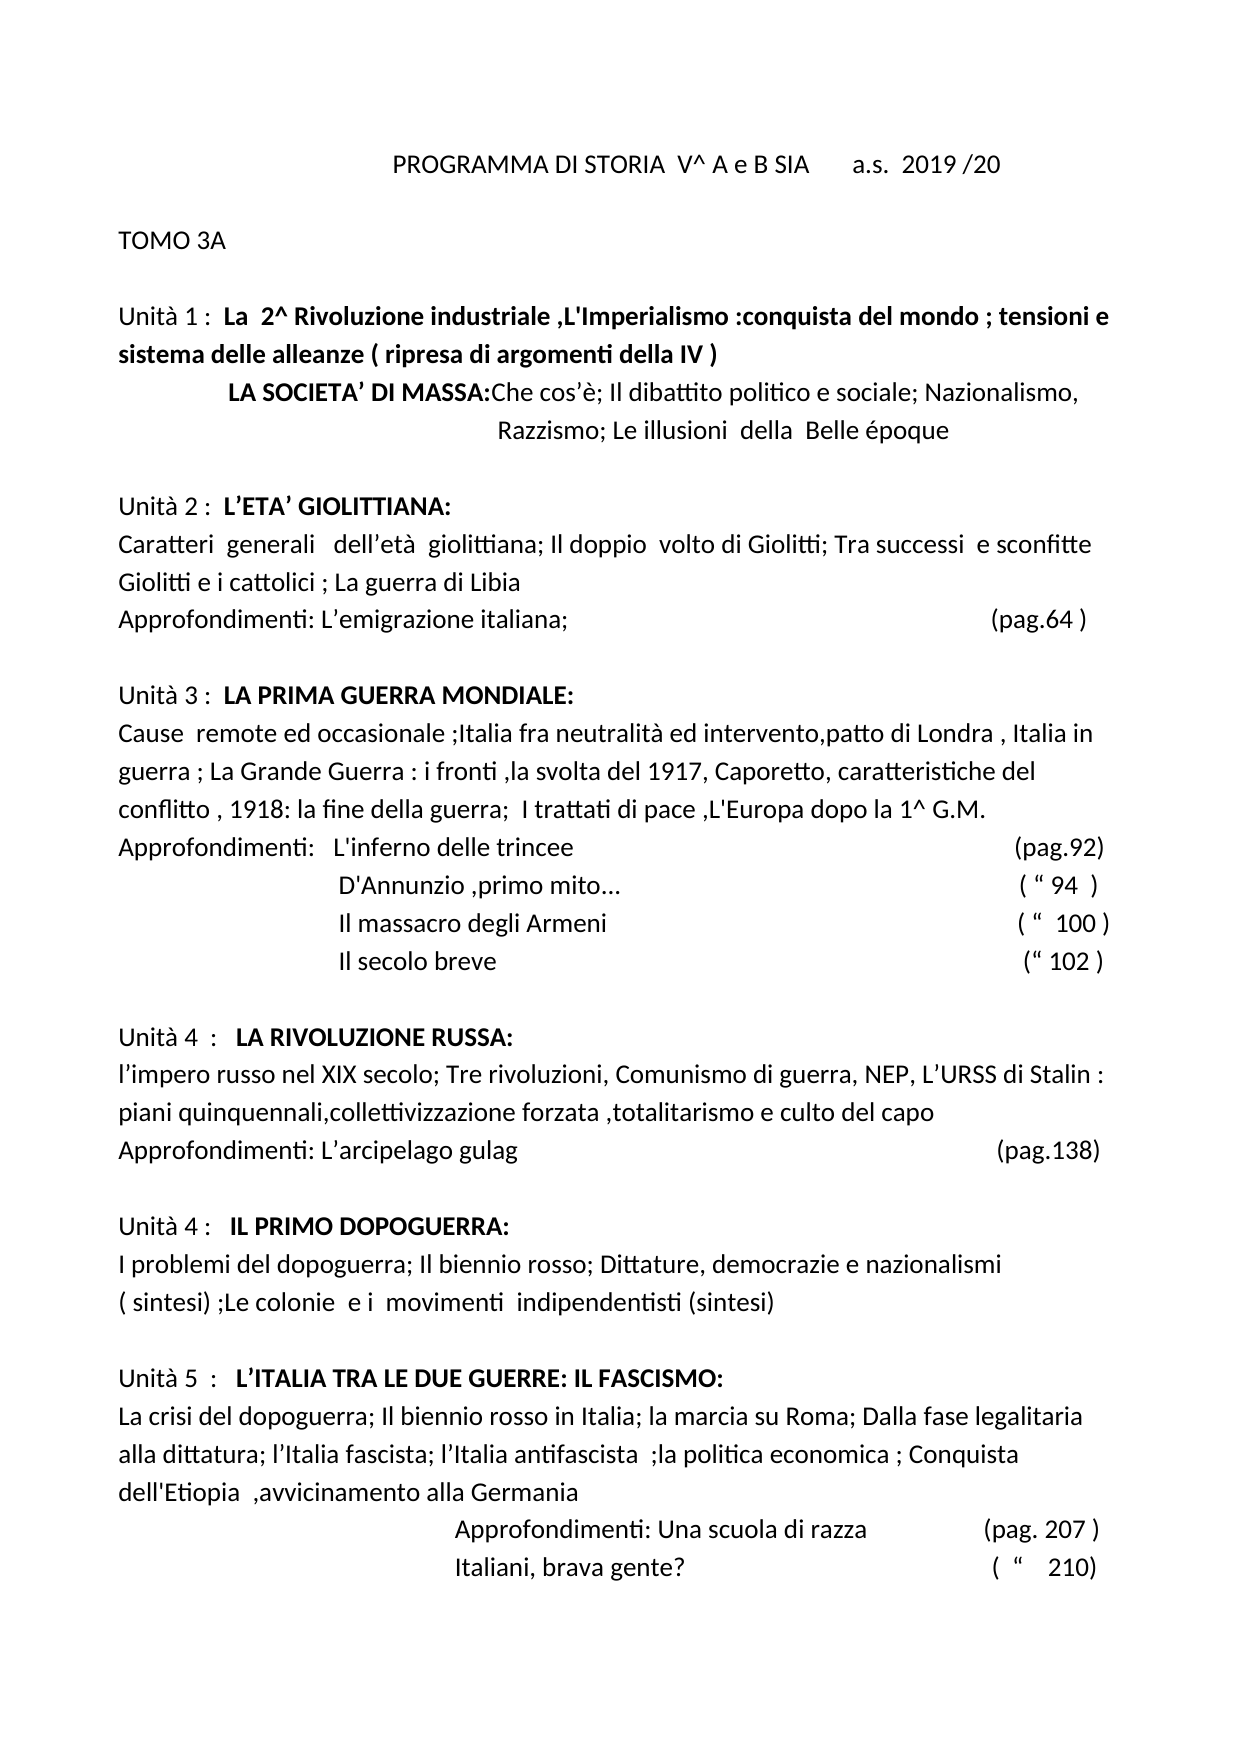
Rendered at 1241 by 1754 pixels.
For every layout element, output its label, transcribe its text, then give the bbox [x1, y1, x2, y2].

text Unità 4 : IL PRIMO DOPOGUERRA: [118, 1209, 1122, 1242]
text Giolitti e i cattolici ; La guerra di Libia [118, 565, 1122, 598]
text Unità 2 : L’ETA’ GIOLITTIANA: [118, 489, 1122, 522]
text Cause remote ed occasionale ;Italia fra neutralità ed intervento,patto di Londra , Italia in guerra ; La Grande Guerra : i fronti ,la svolta del 1917, Caporetto, caratteristiche del conflitto , 1918: la fine della guerra; I trattati di pace ,L'Europa dopo la 1^ G.M. [118, 716, 1122, 825]
text PROGRAMMA DI STORIA V^ A e B SIA a.s. 2019 /20 [118, 148, 1122, 181]
text Razzismo; Le illusioni della Belle époque [118, 413, 1122, 446]
text l’impero russo nel XIX secolo; Tre rivoluzioni, Comunismo di guerra, NEP, L’URSS di Stalin : piani quinquennali,collettivizzazione forzata ,totalitarismo e culto del capo [118, 1058, 1122, 1128]
text La crisi del dopoguerra; Il biennio rosso in Italia; la marcia su Roma; Dalla fase legalitaria alla dittatura; l’Italia fascista; l’Italia antifascista ;la politica economica ; Conquista dell'Etiopia ,avvicinamento alla Germania [118, 1399, 1122, 1508]
text Unità 4 : LA RIVOLUZIONE RUSSA: [118, 1020, 1122, 1053]
text Caratteri generali dell’età giolittiana; Il doppio volto di Giolitti; Tra successi e sconfitte [118, 527, 1122, 560]
text Unità 5 : L’ITALIA TRA LE DUE GUERRE: IL FASCISMO: [118, 1361, 1122, 1394]
text Unità 1 : La 2^ Rivoluzione industriale ,L'Imperialismo :conquista del mondo ; tensioni e sistema delle alleanze ( ripresa di argomenti della IV ) [118, 299, 1122, 370]
text Approfondimenti: L’emigrazione italiana; (pag.64 ) [118, 603, 1122, 636]
text Il massacro degli Armeni ( “ 100 ) [118, 906, 1122, 939]
text Approfondimenti: L'inferno delle trincee (pag.92) [118, 830, 1122, 863]
text Approfondimenti: Una scuola di razza (pag. 207 ) [118, 1513, 1122, 1546]
text TOMO 3A [118, 223, 1122, 256]
text Approfondimenti: L’arcipelago gulag ­(pag.138) [118, 1133, 1122, 1166]
text I problemi del dopoguerra; Il biennio rosso; Dittature, democrazie e nazionalismi ( sintesi) ;Le colonie e i movimenti indipendentisti (sintesi) [118, 1247, 1122, 1318]
text Il secolo breve (“ 102 ) [118, 944, 1122, 977]
text D'Annunzio ,primo mito... ( “ 94 ) [118, 868, 1122, 901]
text LA SOCIETA’ DI MASSA:Che cos’è; Il dibattito politico e sociale; Nazionalismo, [118, 375, 1122, 408]
text Italiani, brava gente? ( “ 210) [118, 1551, 1122, 1583]
text Unità 3 : LA PRIMA GUERRA MONDIALE: [118, 678, 1122, 711]
